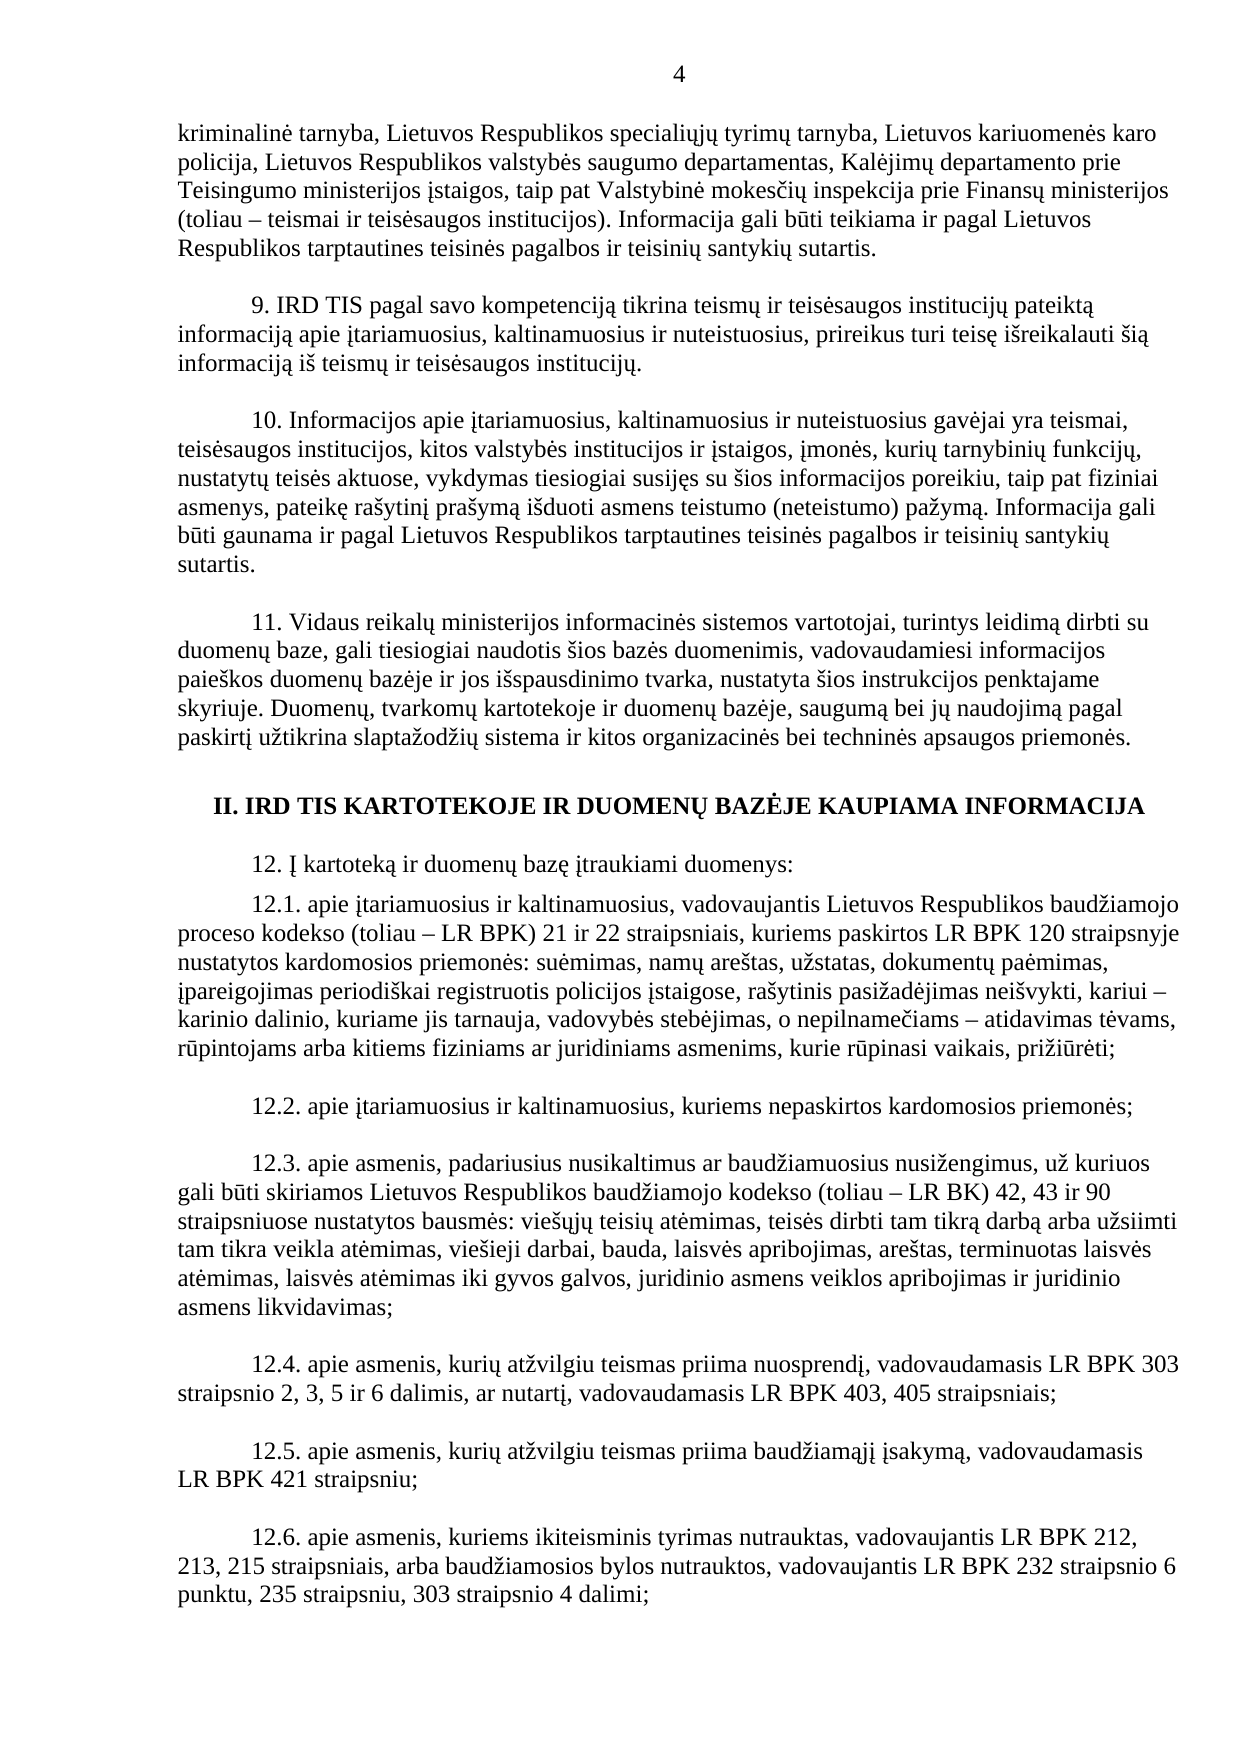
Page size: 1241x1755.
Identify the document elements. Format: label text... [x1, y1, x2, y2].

text 12.5. apie asmenis, kurių atžvilgiu teismas priima baudžiamąjį įsakymą, vadovaudamasis LR BPK 421 straipsniu; [177, 1436, 1181, 1493]
text II. IRD TIS KARTOTEKOJE IR DUOMENŲ BAZĖJE KAUPIAMA INFORMACIJA [177, 791, 1181, 820]
text 12.4. apie asmenis, kurių atžvilgiu teismas priima nuosprendį, vadovaudamasis LR BPK 303 straipsnio 2, 3, 5 ir 6 dalimis, ar nutartį, vadovaudamasis LR BPK 403, 405 straipsniais; [177, 1349, 1181, 1407]
text 12.1. apie įtariamuosius ir kaltinamuosius, vadovaujantis Lietuvos Respublikos baudžiamojo proceso kodekso (toliau – LR BPK) 21 ir 22 straipsniais, kuriems paskirtos LR BPK 120 straipsnyje nustatytos kardomosios priemonės: suėmimas, namų areštas, užstatas, dokumentų paėmimas, įpareigojimas periodiškai registruotis policijos įstaigose, rašytinis pasižadėjimas neišvykti, kariui – karinio dalinio, kuriame jis tarnauja, vadovybės stebėjimas, o nepilnamečiams – atidavimas tėvams, rūpintojams arba kitiems fiziniams ar juridiniams asmenims, kurie rūpinasi vaikais, prižiūrėti; [177, 889, 1181, 1062]
text 12.3. apie asmenis, padariusius nusikaltimus ar baudžiamuosius nusižengimus, už kuriuos gali būti skiriamos Lietuvos Respublikos baudžiamojo kodekso (toliau – LR BK) 42, 43 ir 90 straipsniuose nustatytos bausmės: viešųjų teisių atėmimas, teisės dirbti tam tikrą darbą arba užsiimti tam tikra veikla atėmimas, viešieji darbai, bauda, laisvės apribojimas, areštas, terminuotas laisvės atėmimas, laisvės atėmimas iki gyvos galvos, juridinio asmens veiklos apribojimas ir juridinio asmens likvidavimas; [177, 1148, 1181, 1321]
text kriminalinė tarnyba, Lietuvos Respublikos specialiųjų tyrimų tarnyba, Lietuvos kariuomenės karo policija, Lietuvos Respublikos valstybės saugumo departamentas, Kalėjimų departamento prie Teisingumo ministerijos įstaigos, taip pat Valstybinė mokesčių inspekcija prie Finansų ministerijos (toliau – teismai ir teisėsaugos institucijos). Informacija gali būti teikiama ir pagal Lietuvos Respublikos tarptautines teisinės pagalbos ir teisinių santykių sutartis. [177, 118, 1181, 262]
text 12.6. apie asmenis, kuriems ikiteisminis tyrimas nutrauktas, vadovaujantis LR BPK 212, 213, 215 straipsniais, arba baudžiamosios bylos nutrauktos, vadovaujantis LR BPK 232 straipsnio 6 punktu, 235 straipsniu, 303 straipsnio 4 dalimi; [177, 1522, 1181, 1608]
text 9. IRD TIS pagal savo kompetenciją tikrina teismų ir teisėsaugos institucijų pateiktą informaciją apie įtariamuosius, kaltinamuosius ir nuteistuosius, prireikus turi teisę išreikalauti šią informaciją iš teismų ir teisėsaugos institucijų. [177, 291, 1181, 377]
text 12. Į kartoteką ir duomenų bazę įtraukiami duomenys: [177, 849, 1181, 878]
text 10. Informacijos apie įtariamuosius, kaltinamuosius ir nuteistuosius gavėjai yra teismai, teisėsaugos institucijos, kitos valstybės institucijos ir įstaigos, įmonės, kurių tarnybinių funkcijų, nustatytų teisės aktuose, vykdymas tiesiogiai susijęs su šios informacijos poreikiu, taip pat fiziniai asmenys, pateikę rašytinį prašymą išduoti asmens teistumo (neteistumo) pažymą. Informacija gali būti gaunama ir pagal Lietuvos Respublikos tarptautines teisinės pagalbos ir teisinių santykių sutartis. [177, 406, 1181, 578]
text 11. Vidaus reikalų ministerijos informacinės sistemos vartotojai, turintys leidimą dirbti su duomenų baze, gali tiesiogiai naudotis šios bazės duomenimis, vadovaudamiesi informacijos paieškos duomenų bazėje ir jos išspausdinimo tvarka, nustatyta šios instrukcijos penktajame skyriuje. Duomenų, tvarkomų kartotekoje ir duomenų bazėje, saugumą bei jų naudojimą pagal paskirtį užtikrina slaptažodžių sistema ir kitos organizacinės bei techninės apsaugos priemonės. [177, 607, 1181, 751]
text 12.2. apie įtariamuosius ir kaltinamuosius, kuriems nepaskirtos kardomosios priemonės; [177, 1091, 1181, 1119]
